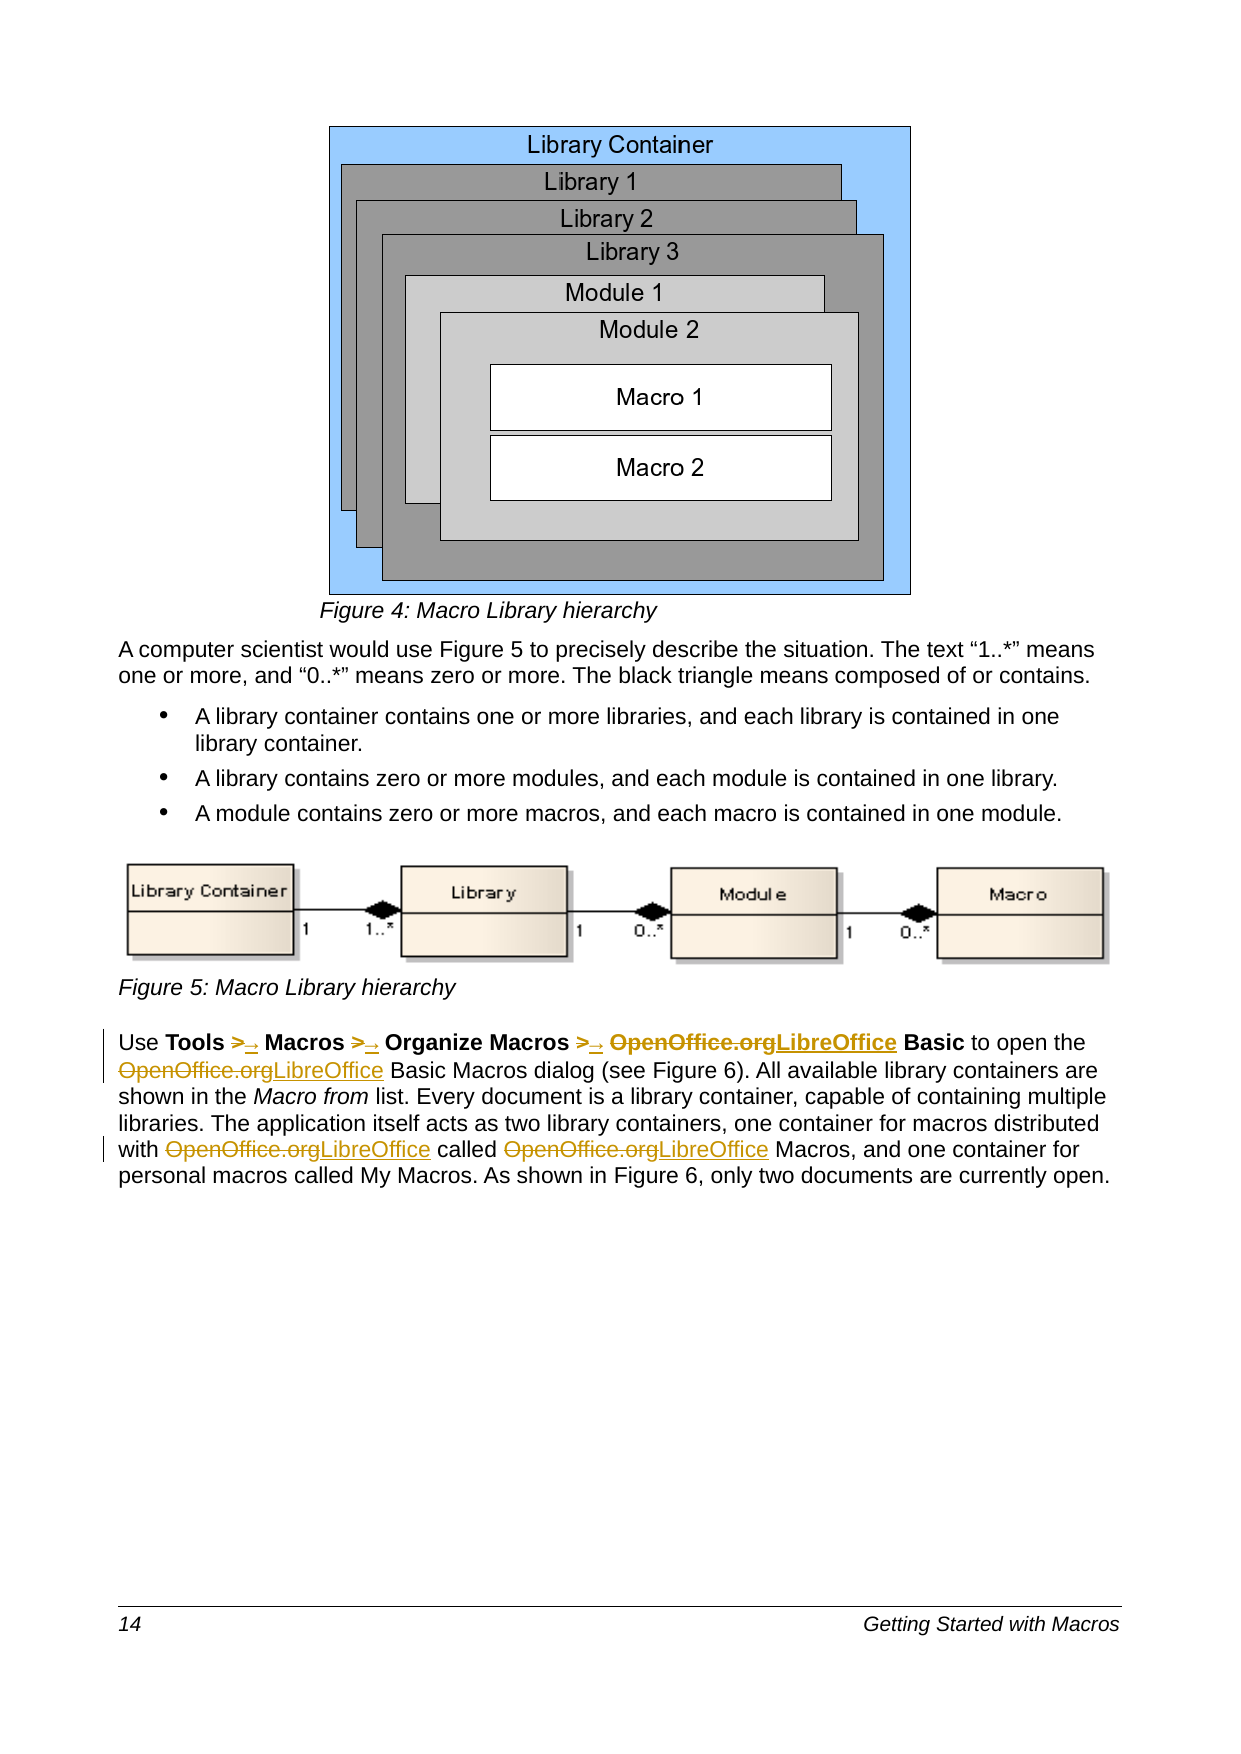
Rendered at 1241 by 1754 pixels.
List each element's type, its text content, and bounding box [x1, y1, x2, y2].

picture [118, 852, 1123, 975]
text A computer scientist would use Figure 5 to precisely describe the situation. The text “1..*” means one or more, and “0..*” means zero or more. The black triangle means composed of or contains. [118, 636, 1122, 688]
text Figure 5: Macro Library hierarchy [118, 975, 1122, 1001]
list A library container contains one or more libraries, and each library is contained in one library container. [156, 701, 1122, 757]
text Use Tools → Macros → Organize Macros → LibreOffice Basic to open the LibreOffice Basic Macros dialog (see Figure 6). All available library containers are shown in the Macro from list. Every document is a library container, capable of containing multiple libraries. The application itself acts as two library containers, one container for macros distributed with LibreOffice called LibreOffice Macros, and one container for personal macros called My Macros. As shown in Figure 6, only two documents are currently open. [118, 1028, 1122, 1189]
list A module contains zero or more macros, and each macro is contained in one module. [156, 798, 1122, 827]
list A library contains zero or more modules, and each module is contained in one library. [156, 763, 1122, 792]
picture [319, 118, 922, 597]
text Figure 4: Macro Library hierarchy [319, 597, 921, 623]
